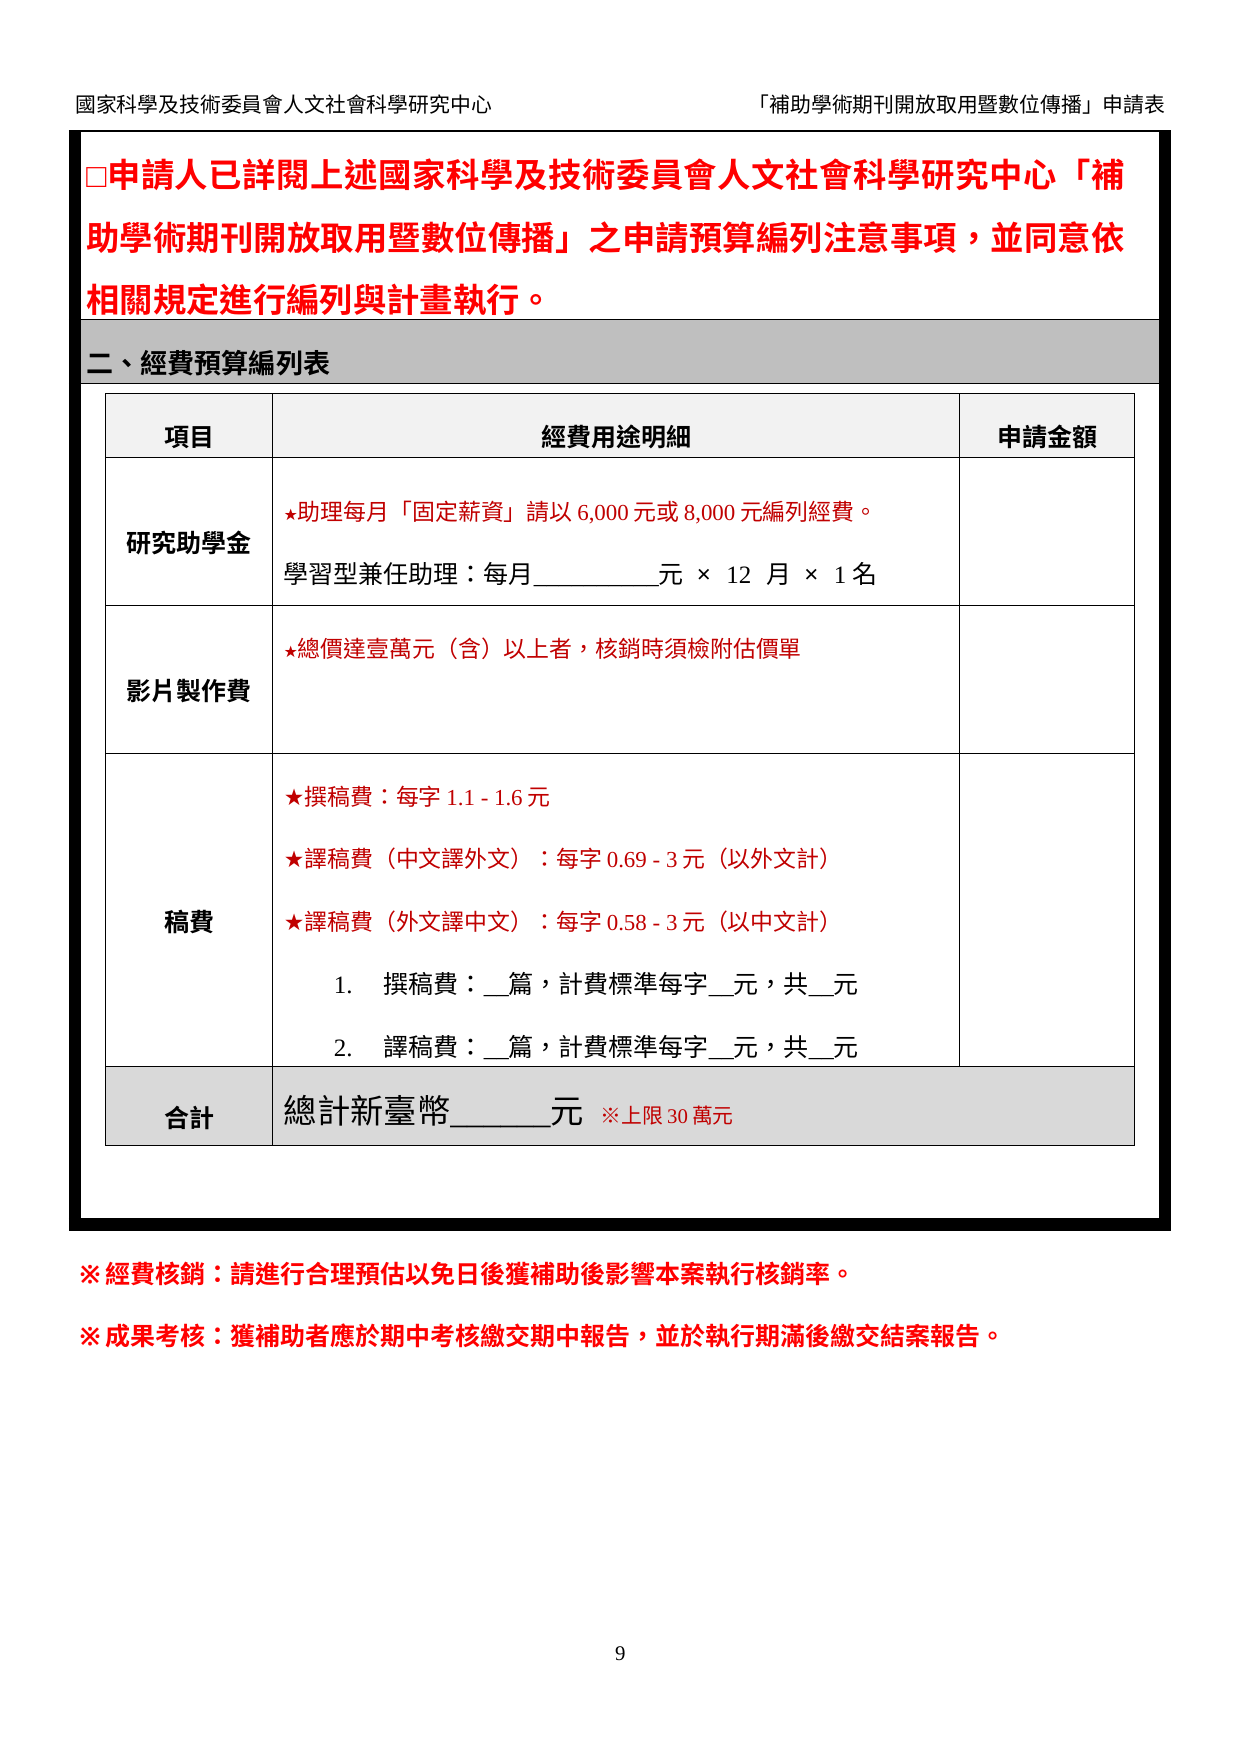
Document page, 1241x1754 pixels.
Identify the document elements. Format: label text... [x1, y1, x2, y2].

table_cell 影片製作費 [106, 606, 272, 753]
text ※成果考核：獲補助者應於期中考核繳交期中報告，並於執行期滿後繳交結案報告。 [75, 1293, 1165, 1356]
table_cell 二、經費預算編列表 [81, 320, 1159, 383]
table_cell 稿費 [106, 754, 272, 1066]
table_cell ※特別注意事項： 本業務「學術期刊數位傳播」之補助經費，項目含研究助學金（兼任助理費）、影片製作費以及具數位傳播效益之稿費（撰稿費、譯稿費）。 請期刊單位留意，執行期間須未獲國家科學及技術委員會「全國性學術團體辦理學術推廣業務計畫」之補助經費。 本中心計畫相關人員、國科會計畫專任助理、臺大專職人員、以及執行機關人員（含期刊發行單位與主編任職單位）等皆不得報支影片製作費及稿費。 1. 研究助學金（兼任助理費） 本業務僅提供聘請「學習型」兼任助理，執行期間每月僅一位助理。 兼任助理須具備在學學生身分，不得另具有全職身分或擔任臨時人員。 兼任助理薪資編列每月「固定薪資」請以6,000元或8,000元兩種價格標準為依據，至多補助一年。 2. 影片製作費 因人社中心經費使用之核銷限制，此項目申報僅限針對數位傳播影片之製作、攝影、燈光、剪輯等費用，無法補助製作影片時的人事、便當、交通、器材購買等雜支項目。 核銷時須提供單筆發票或收據，並僅限一次核銷完畢，不可為支出分攤或分期付款方式。此外，如總價達壹萬元（含）以上者須額外檢附估價單。 核銷成果驗收須檢附影片成品截圖樣張及其連結，影片亦須註明由「國科會人文社會科學研究中心」補助字樣。 3. 稿費：申報撰稿費及譯稿費核銷時，稿件須為具數位傳播效益，且須於本計畫執行期間刊載於期刊網站或期刊社群管道等平台之公開資訊，並須註明由「國科會人文社會科學研究中心」補助字樣。 (1) 撰稿費： 每字1.1 - 1.6元，核銷單據上須註明計費標準。 核銷時須檢附稿件刊載於網頁之截圖樣張及其撰稿文字稿。 (2) 譯稿費： 中文譯外文：每字0.69 - 3元（以外文計），核銷單據上須註明計費標準。 外文譯中文：每字0.58 - 3元（以中文計），核銷單據上須註明計費標準。 核銷單據上亦須註明“已取得原文作者授權翻譯”。 核銷時須檢附稿件刊載於網頁之截圖樣張、譯稿文字稿及其原文。 ※同一稿件不得重複核銷不同項目之稿費，例：同一篇文章不得同時申報撰稿費及譯稿費。 □申請人已詳閱上述國家科學及技術委員會人文社會科學研究中心「補助學術期刊開放取用暨數位傳播」之申請預算編列注意事項，並同意依相關規定進行編列與計畫執行。 [81, 132, 1159, 319]
table_header 申請金額 [960, 394, 1134, 457]
table_cell ★撰稿費：每字1.1 - 1.6元 ★譯稿費（中文譯外文）：每字0.69 - 3元（以外文計） ★譯稿費（外文譯中文）：每字0.58 - 3元（以中文計） 撰稿費：__篇，計費標準每字__元，共__元 譯稿費：__篇，計費標準每字__元，共__元 [273, 754, 959, 1066]
table_cell [960, 754, 1134, 1066]
table_header 項目 [106, 394, 272, 457]
table_cell ★助理每月「固定薪資」請以6,000元或8,000元編列經費。 學習型兼任助理：每月__________元 × 12 月 × 1 名 [273, 458, 959, 605]
table_cell [960, 458, 1134, 605]
table_cell [960, 606, 1134, 753]
table_cell 總計新臺幣______元 ※上限30萬元 [273, 1067, 1134, 1145]
table_header 經費用途明細 [273, 394, 959, 457]
table_cell ★總價達壹萬元（含）以上者，核銷時須檢附估價單 [273, 606, 959, 753]
table_cell [81, 384, 1159, 1218]
table_cell 研究助學金 [106, 458, 272, 605]
table_cell 合計 [106, 1067, 272, 1145]
text ※經費核銷：請進行合理預估以免日後獲補助後影響本案執行核銷率。 [75, 1231, 1165, 1293]
